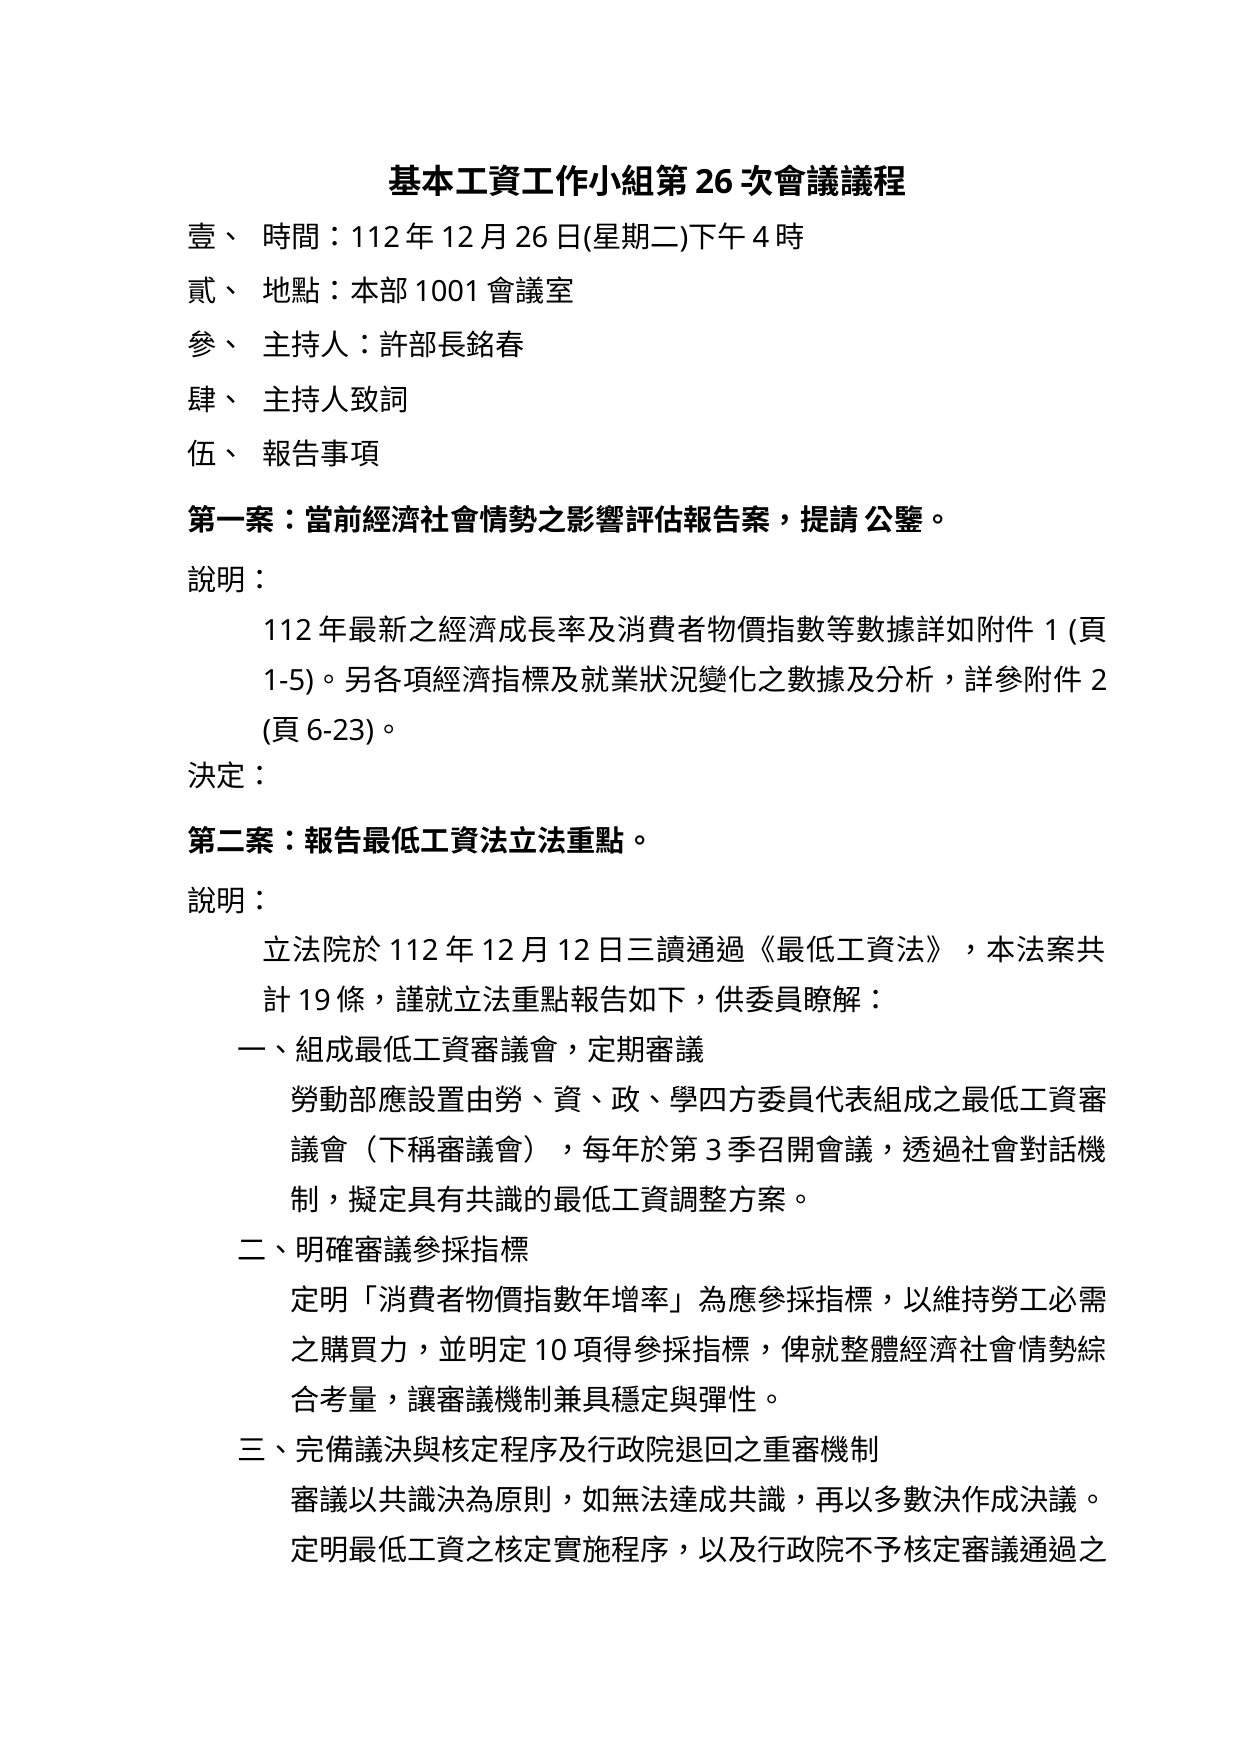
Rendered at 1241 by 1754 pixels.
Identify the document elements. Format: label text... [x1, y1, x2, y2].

list 時間：112年12月26日(星期二)下午4時 [187, 204, 1107, 258]
list 報告事項 [187, 421, 1107, 475]
text 說明： [187, 875, 1107, 921]
text 第一案：當前經濟社會情勢之影響評估報告案，提請 公鑒。 [187, 487, 1107, 542]
list 主持人：許部長銘春 [187, 312, 1107, 367]
list 112年最新之經濟成長率及消費者物價指數等數據詳如附件1 (頁1-5)。另各項經濟指標及就業狀況變化之數據及分析，詳參附件2 (頁6-23)。 [262, 600, 1107, 750]
list 立法院於112年12月12日三讀通過《最低工資法》，本法案共計19條，謹就立法重點報告如下，供委員瞭解： [262, 921, 1107, 1021]
list 二、明確審議參採指標 [237, 1221, 1107, 1271]
list 定明「消費者物價指數年增率」為應參採指標，以維持勞工必需之購買力，並明定10項得參採指標，俾就整體經濟社會情勢綜合考量，讓審議機制兼具穩定與彈性。 [290, 1271, 1107, 1421]
text 基本工資工作小組第26次會議議程 [187, 150, 1107, 204]
list 勞動部應設置由勞、資、政、學四方委員代表組成之最低工資審議會（下稱審議會），每年於第3季召開會議，透過社會對話機制，擬定具有共識的最低工資調整方案。 [290, 1071, 1107, 1221]
text 第二案：報告最低工資法立法重點。 [187, 808, 1107, 862]
text 決定： [187, 750, 1107, 796]
list 三、完備議決與核定程序及行政院退回之重審機制 [237, 1421, 1107, 1471]
list 審議以共識決為原則，如無法達成共識，再以多數決作成決議。定明最低工資之核定實施程序，以及行政院不予核定審議通過之 [290, 1471, 1107, 1571]
list 主持人致詞 [187, 367, 1107, 421]
list 地點：本部1001會議室 [187, 258, 1107, 312]
list 一、組成最低工資審議會，定期審議 [237, 1021, 1107, 1071]
text 說明： [187, 554, 1107, 600]
